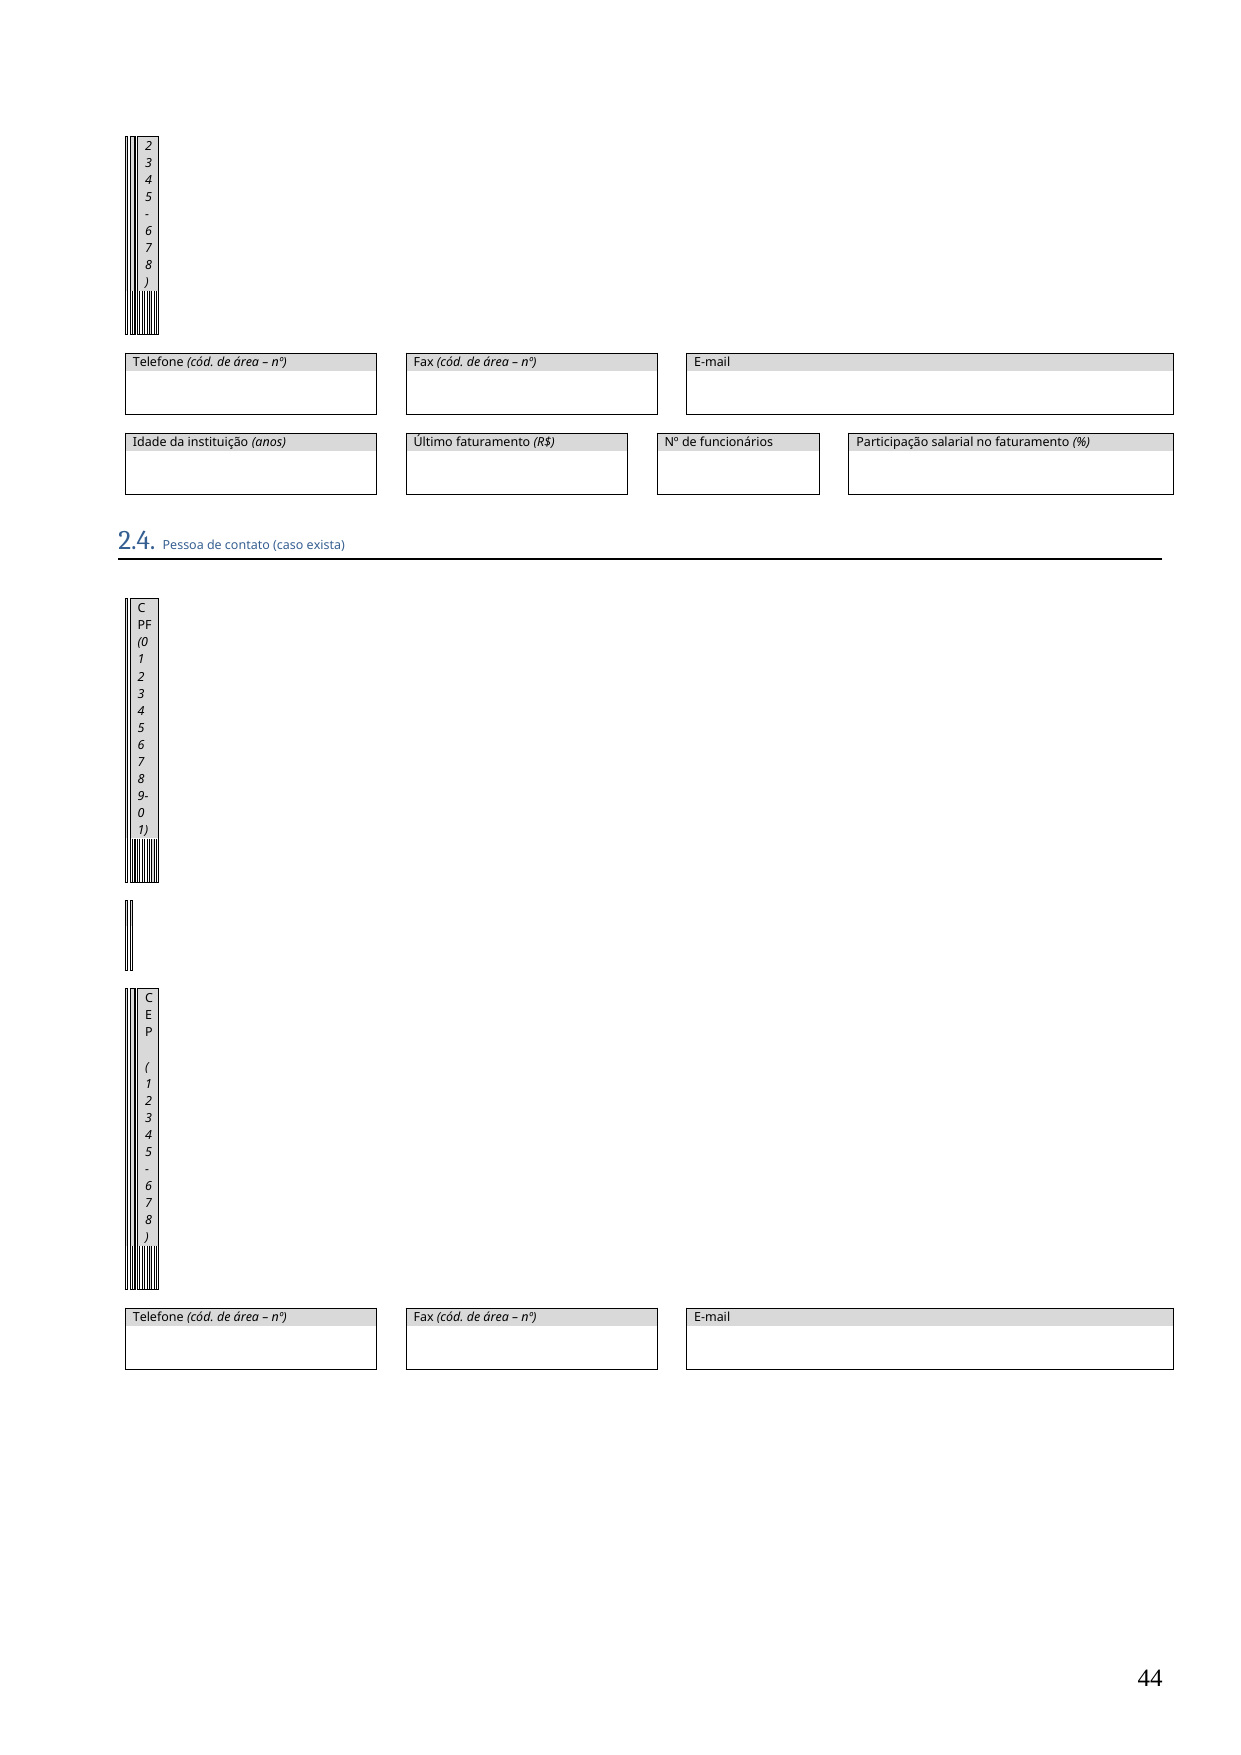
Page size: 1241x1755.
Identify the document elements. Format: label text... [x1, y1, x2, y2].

table_header 2345-678) [138, 137, 158, 291]
table_cell [407, 1326, 657, 1369]
table_header CEP (12345-678) [138, 989, 158, 1246]
table_cell [126, 371, 376, 414]
table_header CPF (0123456789-01) [131, 599, 158, 838]
table_cell [820, 451, 848, 494]
table_header Telefone (cód. de área – nº) [126, 354, 376, 371]
table_header E-mail [687, 1309, 1173, 1326]
table_header [628, 433, 657, 451]
table_header [658, 1308, 686, 1326]
table_cell [407, 371, 657, 414]
table_header Fax (cód. de área – nº) [407, 1309, 657, 1326]
table_cell [126, 1326, 376, 1369]
table_cell [126, 451, 376, 494]
list Pessoa de contato (caso exista) [118, 525, 1162, 558]
table_cell [849, 451, 1173, 494]
table_cell [377, 371, 406, 414]
table_cell [377, 1326, 406, 1369]
table_cell [687, 1326, 1173, 1369]
table_cell [687, 371, 1173, 414]
table_header Participação salarial no faturamento (%) [849, 434, 1173, 451]
table_cell [658, 371, 686, 414]
table_cell [377, 451, 406, 494]
table_header [377, 433, 406, 451]
table_header Telefone (cód. de área – nº) [126, 1309, 376, 1326]
table_header Fax (cód. de área – nº) [407, 354, 657, 371]
table_cell [407, 451, 627, 494]
table_header [377, 353, 406, 371]
table_header E-mail [687, 354, 1173, 371]
table_cell [658, 1326, 686, 1369]
table_header Nº de funcionários [658, 434, 819, 451]
table_header [658, 353, 686, 371]
table_cell [628, 451, 657, 494]
table_header Último faturamento (R$) [407, 434, 627, 451]
table_header Idade da instituição (anos) [126, 434, 376, 451]
table_header [377, 1308, 406, 1326]
table_header [820, 433, 848, 451]
table_cell [658, 451, 819, 494]
